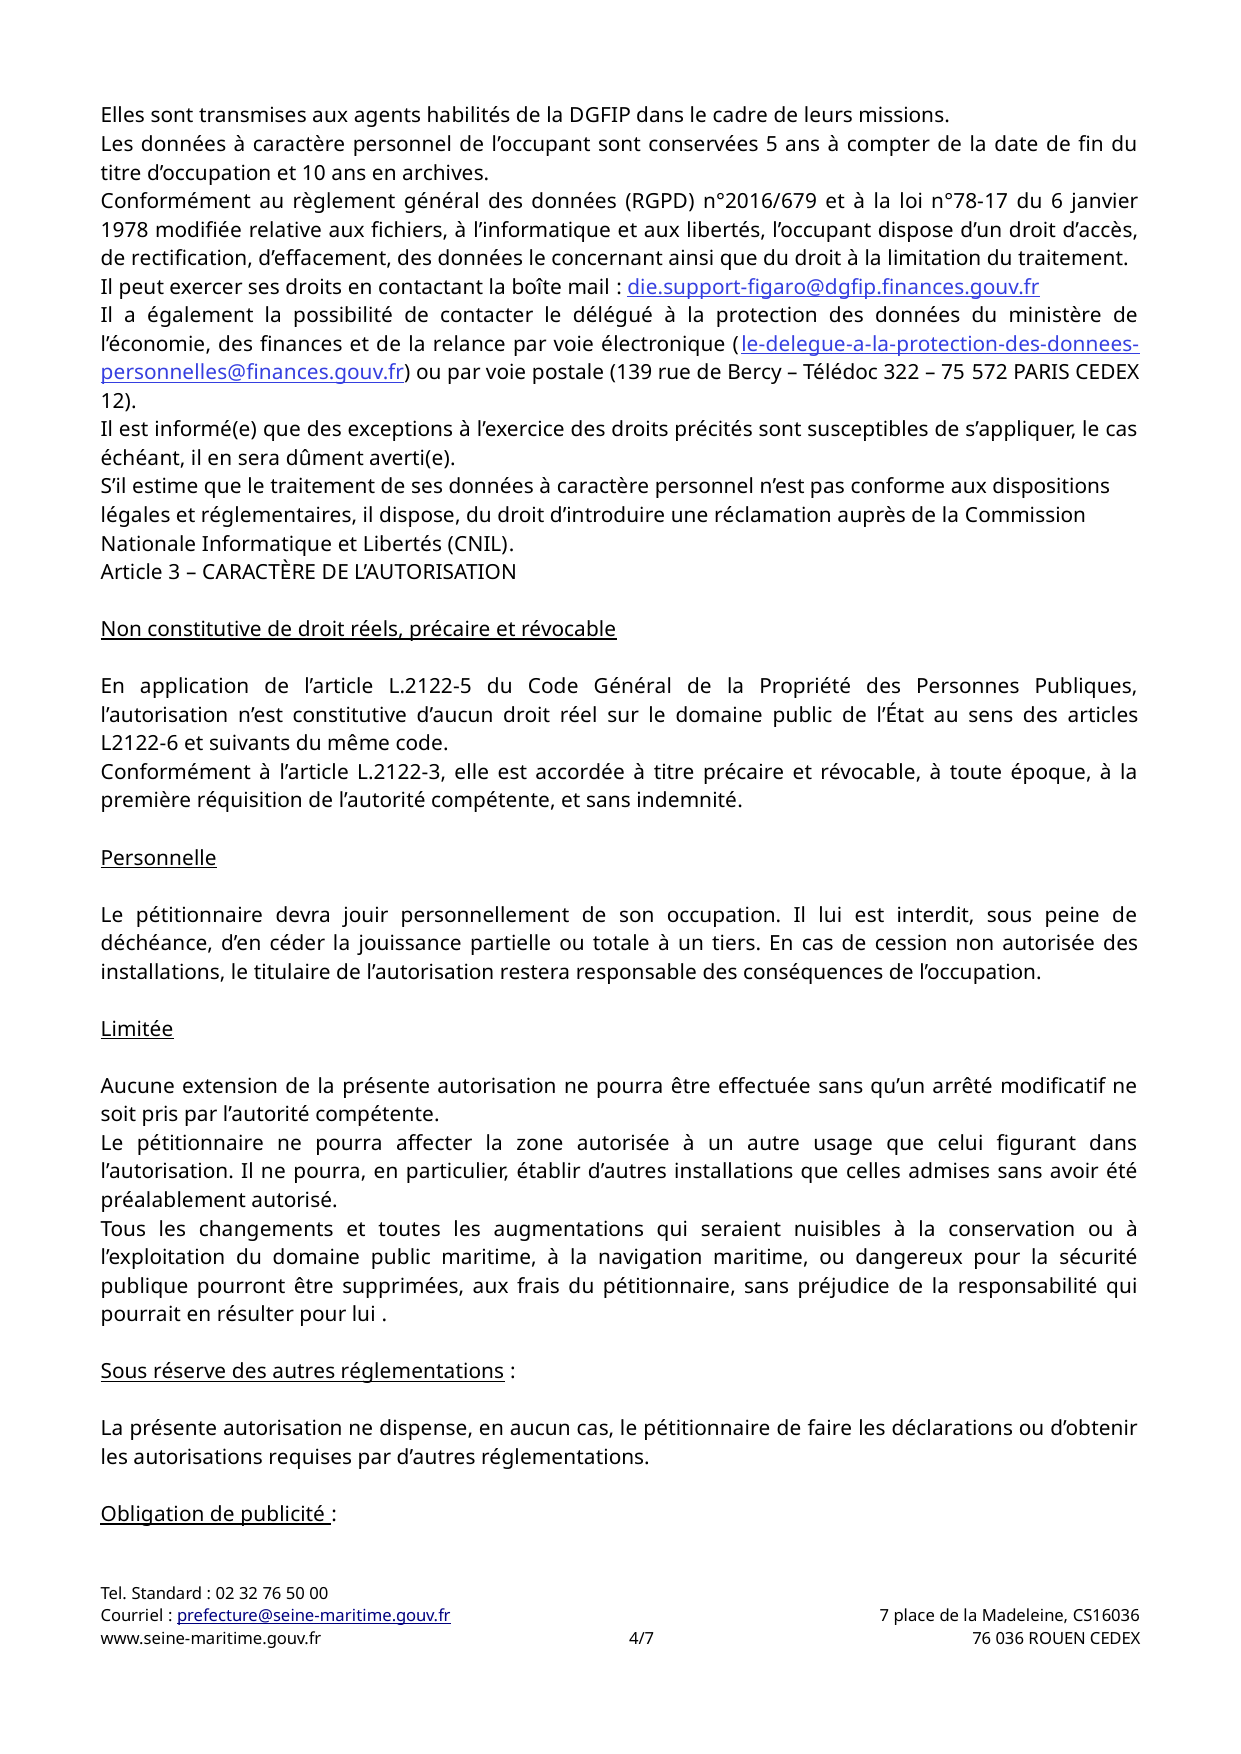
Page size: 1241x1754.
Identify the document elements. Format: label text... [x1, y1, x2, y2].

text S’il estime que le traitement de ses données à caractère personnel n’est pas conforme aux dispositions légales et réglementaires, il dispose, du droit d’introduire une réclamation auprès de la Commission Nationale Informatique et Libertés (CNIL). [100, 471, 1140, 557]
text Tous les changements et toutes les augmentations qui seraient nuisibles à la conservation ou à l’exploitation du domaine public maritime, à la navigation maritime, ou dangereux pour la sécurité publique pourront être supprimées, aux frais du pétitionnaire, sans préjudice de la responsabilité qui pourrait en résulter pour lui . [100, 1213, 1140, 1328]
text Limitée [100, 1014, 1140, 1042]
text Il est informé(e) que des exceptions à l’exercice des droits précités sont susceptibles de s’appliquer, le cas échéant, il en sera dûment averti(e). [100, 414, 1140, 471]
text Non constitutive de droit réels, précaire et révocable [100, 614, 1140, 643]
text Les données à caractère personnel de l’occupant sont conservées 5 ans à compter de la date de fin du titre d’occupation et 10 ans en archives. [100, 129, 1140, 186]
text Sous réserve des autres réglementations : [100, 1356, 1140, 1385]
text Article 3 – CARACTÈRE DE L’AUTORISATION [100, 557, 1140, 586]
text La présente autorisation ne dispense, en aucun cas, le pétitionnaire de faire les déclarations ou d’obtenir les autorisations requises par d’autres réglementations. [100, 1413, 1140, 1470]
text Elles sont transmises aux agents habilités de la DGFIP dans le cadre de leurs missions. [100, 100, 1140, 129]
text Il a également la possibilité de contacter le délégué à la protection des données du ministère de l’économie, des finances et de la relance par voie électronique (le-delegue-a-la-protection-des-donnees-personnelles@finances.gouv.fr) ou par voie postale (139 rue de Bercy – Télédoc 322 – 75 572 PARIS CEDEX 12). [100, 300, 1140, 414]
text Le pétitionnaire devra jouir personnellement de son occupation. Il lui est interdit, sous peine de déchéance, d’en céder la jouissance partielle ou totale à un tiers. En cas de cession non autorisée des installations, le titulaire de l’autorisation restera responsable des conséquences de l’occupation. [100, 899, 1140, 985]
text En application de l’article L.2122-5 du Code Général de la Propriété des Personnes Publiques, l’autorisation n’est constitutive d’aucun droit réel sur le domaine public de l’État au sens des articles L2122-6 et suivants du même code. [100, 671, 1140, 757]
text Il peut exercer ses droits en contactant la boîte mail : die.support-figaro@dgfip.finances.gouv.fr [100, 272, 1140, 300]
text Aucune extension de la présente autorisation ne pourra être effectuée sans qu’un arrêté modificatif ne soit pris par l’autorité compétente. [100, 1071, 1140, 1128]
text Conformément à l’article L.2122-3, elle est accordée à titre précaire et révocable, à toute époque, à la première réquisition de l’autorité compétente, et sans indemnité. [100, 757, 1140, 814]
text Obligation de publicité : [100, 1499, 1140, 1527]
text Conformément au règlement général des données (RGPD) n°2016/679 et à la loi n°78-17 du 6 janvier 1978 modifiée relative aux fichiers, à l’informatique et aux libertés, l’occupant dispose d’un droit d’accès, de rectification, d’effacement, des données le concernant ainsi que du droit à la limitation du traitement. [100, 186, 1140, 272]
text Le pétitionnaire ne pourra affecter la zone autorisée à un autre usage que celui figurant dans l’autorisation. Il ne pourra, en particulier, établir d’autres installations que celles admises sans avoir été préalablement autorisé. [100, 1128, 1140, 1213]
text Personnelle [100, 842, 1140, 871]
